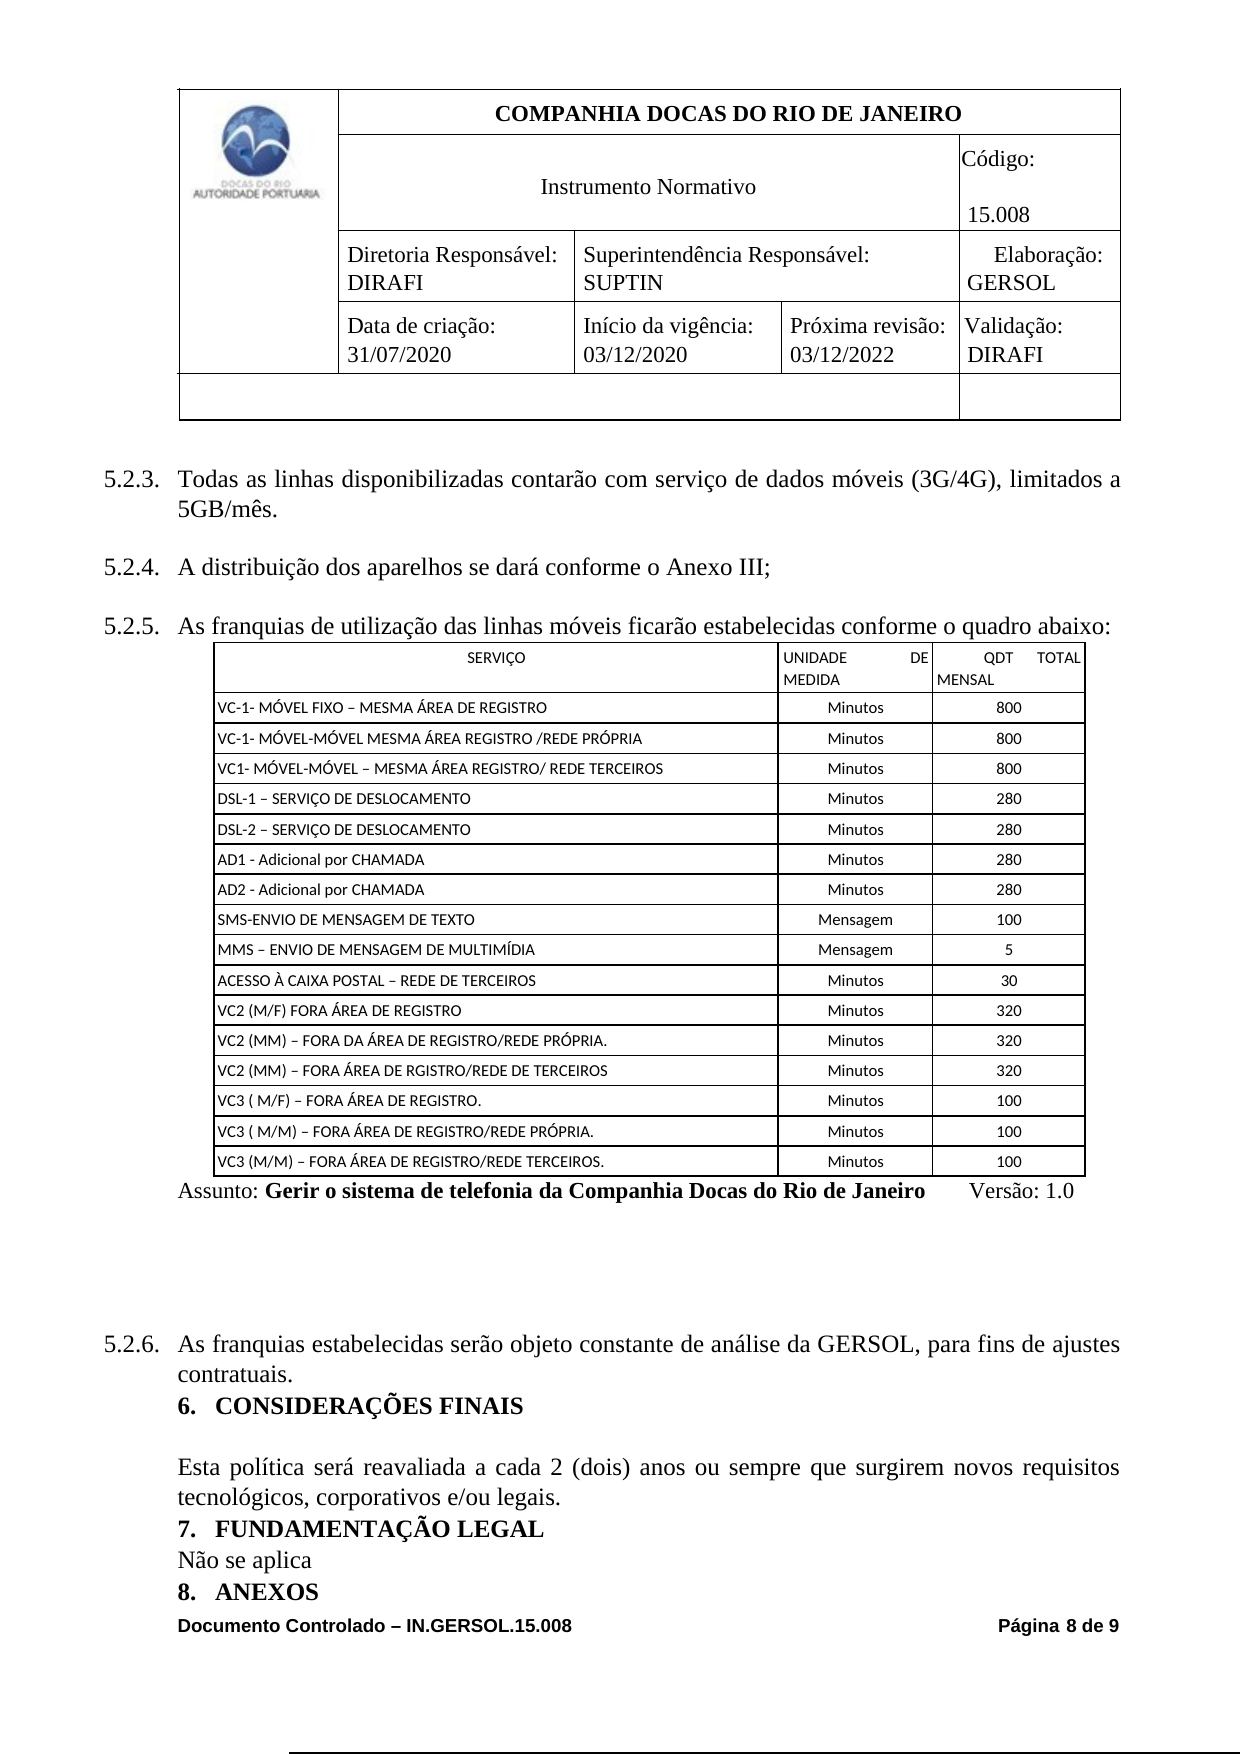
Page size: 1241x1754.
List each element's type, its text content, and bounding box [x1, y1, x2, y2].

table_cell Mensagem [779, 935, 932, 964]
text Não se aplica [177, 1545, 1122, 1574]
table_cell 280 [933, 845, 1084, 873]
table_cell VC-1- MÓVEL-MÓVEL MESMA ÁREA REGISTRO /REDE PRÓPRIA [215, 724, 777, 752]
table_header ANEXOS [215, 1576, 1122, 1608]
table_cell 280 [933, 815, 1084, 843]
table_cell AD1 - Adicional por CHAMADA [215, 845, 777, 873]
table_cell Minutos [779, 693, 932, 722]
text Assunto: Gerir o sistema de telefonia da Companhia Docas do Rio de Janeiro Versão: 1.0 [177, 1177, 1122, 1203]
table_cell ACESSO À CAIXA POSTAL – REDE DE TERCEIROS [215, 966, 777, 994]
table_cell Minutos [779, 1026, 932, 1054]
table_header UNIDADE DE MEDIDA [779, 643, 932, 692]
table_cell MMS – ENVIO DE MENSAGEM DE MULTIMÍDIA [215, 935, 777, 964]
table_cell Minutos [779, 875, 932, 903]
table_cell 280 [933, 784, 1084, 813]
table_cell 320 [933, 1056, 1084, 1085]
table_cell 800 [933, 754, 1084, 783]
table_cell Minutos [779, 1056, 932, 1085]
table_cell 100 [933, 1086, 1084, 1115]
table_cell Minutos [779, 754, 932, 783]
table_cell VC-1- MÓVEL FIXO – MESMA ÁREA DE REGISTRO [215, 693, 777, 722]
table_cell Minutos [779, 1147, 932, 1175]
table_cell Minutos [779, 845, 932, 873]
table_cell VC3 ( M/M) – FORA ÁREA DE REGISTRO/REDE PRÓPRIA. [215, 1117, 777, 1145]
table_cell Minutos [779, 815, 932, 843]
table_cell 30 [933, 966, 1084, 994]
table_cell SMS-ENVIO DE MENSAGEM DE TEXTO [215, 905, 777, 934]
table_header CONSIDERAÇÕES FINAIS [215, 1390, 1122, 1422]
table_cell VC2 (MM) – FORA DA ÁREA DE REGISTRO/REDE PRÓPRIA. [215, 1026, 777, 1054]
table_cell Mensagem [779, 905, 932, 934]
table_cell 100 [933, 905, 1084, 934]
table_cell Minutos [779, 724, 932, 752]
list As franquias estabelecidas serão objeto constante de análise da GERSOL, para fins de ajustes contratuais. [103, 1329, 1122, 1388]
table_cell DSL-1 – SERVIÇO DE DESLOCAMENTO [215, 784, 777, 813]
table_header 7. [177, 1513, 215, 1545]
table_cell VC3 ( M/F) – FORA ÁREA DE REGISTRO. [215, 1086, 777, 1115]
list As franquias de utilização das linhas móveis ficarão estabelecidas conforme o quadro abaixo: [103, 611, 1122, 640]
table_cell 800 [933, 693, 1084, 722]
table_header 8. [177, 1576, 215, 1608]
table_cell Minutos [779, 1086, 932, 1115]
table_cell Minutos [779, 996, 932, 1024]
table_cell VC2 (M/F) FORA ÁREA DE REGISTRO [215, 996, 777, 1024]
table_header 6. [177, 1390, 215, 1422]
table_cell 320 [933, 996, 1084, 1024]
table_header SERVIÇO [215, 643, 777, 692]
table_cell VC1- MÓVEL-MÓVEL – MESMA ÁREA REGISTRO/ REDE TERCEIROS [215, 754, 777, 783]
list Todas as linhas disponibilizadas contarão com serviço de dados móveis (3G/4G), limitados a 5GB/mês. [103, 464, 1122, 523]
list A distribuição dos aparelhos se dará conforme o Anexo III; [103, 552, 1122, 581]
table_cell Minutos [779, 784, 932, 813]
table_cell VC2 (MM) – FORA ÁREA DE RGISTRO/REDE DE TERCEIROS [215, 1056, 777, 1085]
text Esta política será reavaliada a cada 2 (dois) anos ou sempre que surgirem novos requisitos tecnológicos, corporativos e/ou legais. [177, 1452, 1122, 1511]
table_cell 320 [933, 1026, 1084, 1054]
table_cell DSL-2 – SERVIÇO DE DESLOCAMENTO [215, 815, 777, 843]
table_cell VC3 (M/M) – FORA ÁREA DE REGISTRO/REDE TERCEIROS. [215, 1147, 777, 1175]
table_cell 100 [933, 1147, 1084, 1175]
table_cell 800 [933, 724, 1084, 752]
table_cell 100 [933, 1117, 1084, 1145]
table_header QDT TOTAL MENSAL [933, 643, 1084, 692]
table_cell Minutos [779, 1117, 932, 1145]
table_cell Minutos [779, 966, 932, 994]
table_cell 5 [933, 935, 1084, 964]
table_cell AD2 - Adicional por CHAMADA [215, 875, 777, 903]
table_cell 280 [933, 875, 1084, 903]
table_header FUNDAMENTAÇÃO LEGAL [215, 1513, 1122, 1545]
